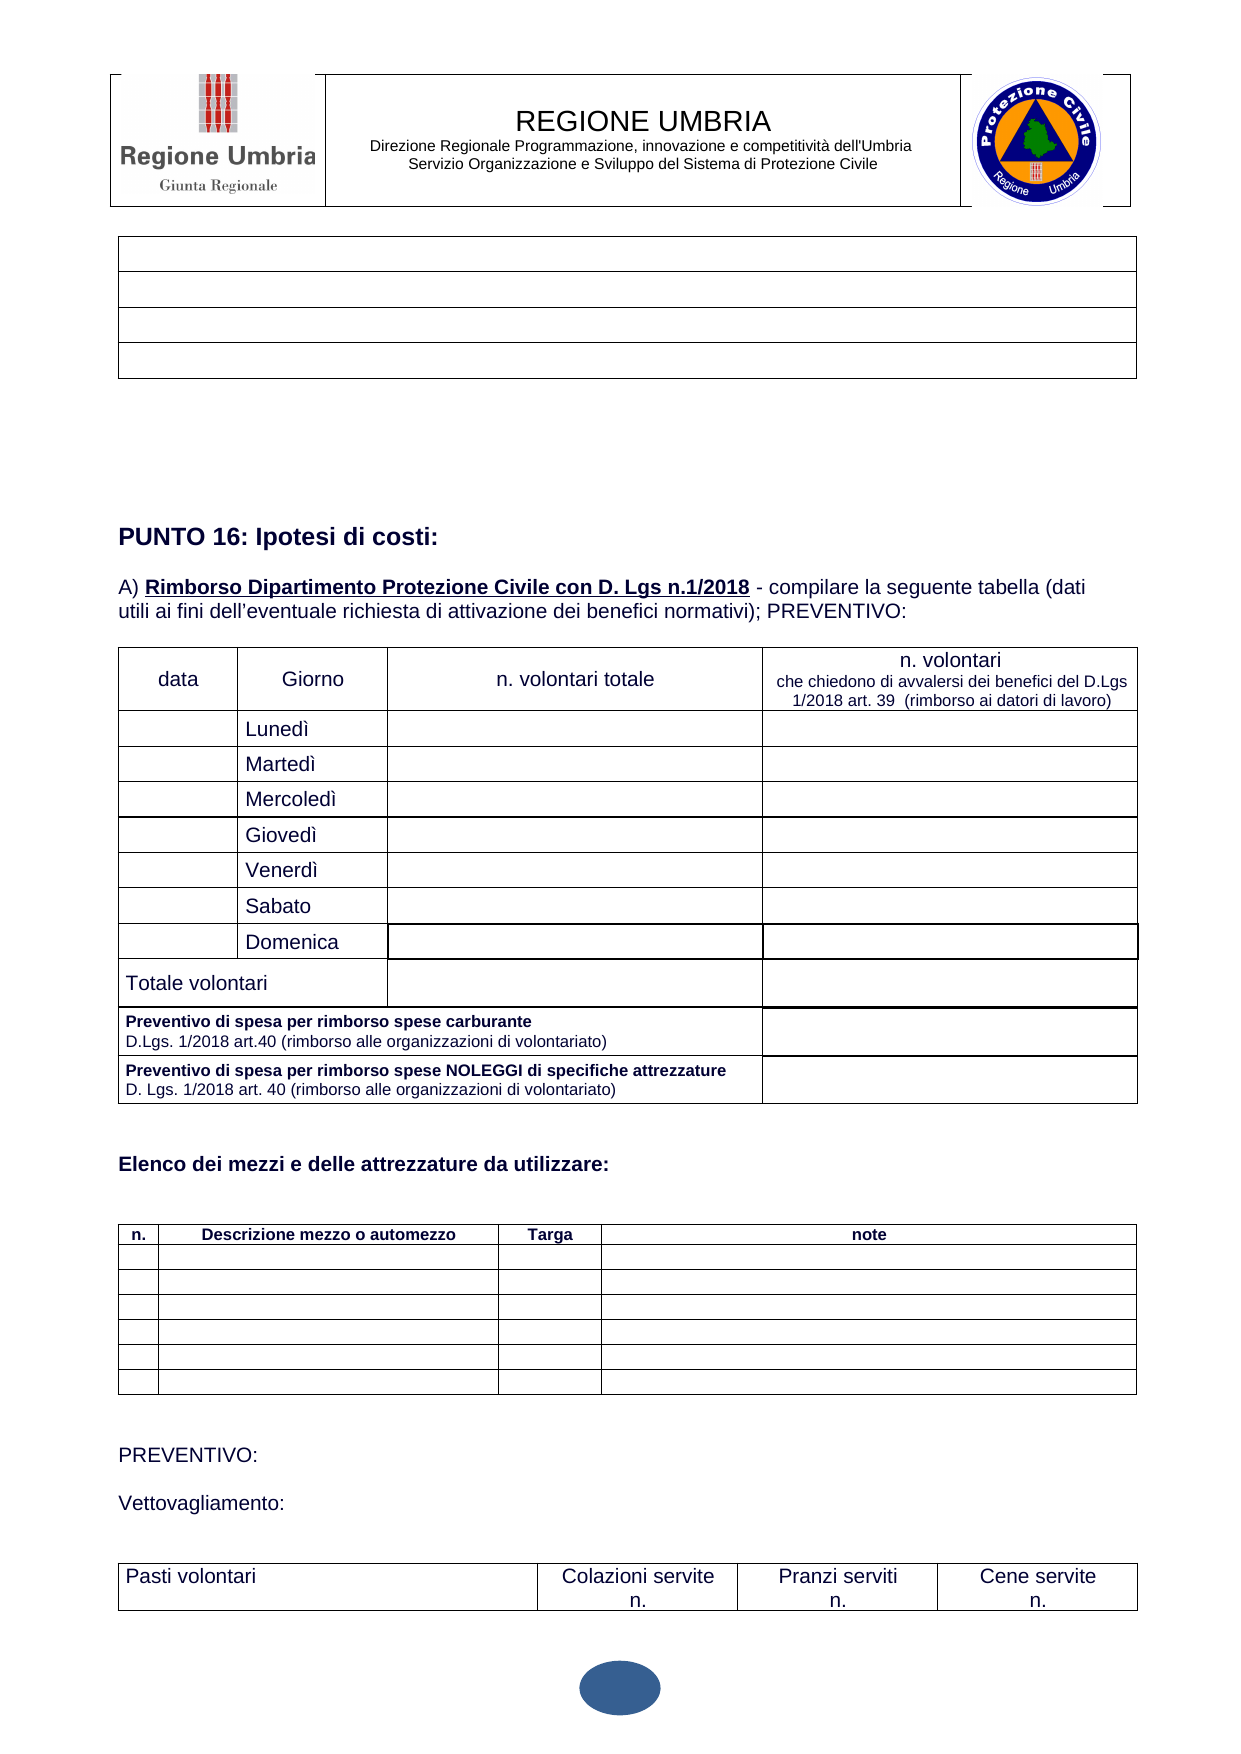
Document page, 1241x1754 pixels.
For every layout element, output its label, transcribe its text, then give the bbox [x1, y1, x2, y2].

table_cell [499, 1345, 601, 1369]
table_cell [159, 1345, 498, 1369]
table_cell [602, 1295, 1136, 1319]
table_header Pasti volontari [119, 1564, 537, 1610]
table_cell [119, 1270, 158, 1294]
table_cell [763, 960, 1137, 1006]
table_cell [602, 1320, 1136, 1344]
table_cell [159, 1245, 498, 1269]
table_cell [119, 1370, 158, 1394]
table_cell [119, 343, 1136, 377]
text Elenco dei mezzi e delle attrezzature da utilizzare: [118, 1152, 1122, 1176]
text Vettovagliamento: [118, 1491, 1122, 1515]
table_header note [602, 1225, 1136, 1244]
table_cell Mercoledì [238, 782, 387, 816]
table_cell [602, 1270, 1136, 1294]
table_cell [159, 1370, 498, 1394]
table_cell Martedì [238, 747, 387, 781]
table_cell Sabato [238, 888, 387, 923]
table_header Pranzi serviti n. [738, 1564, 937, 1610]
table_header data [119, 648, 237, 710]
table_cell [388, 747, 762, 781]
table_cell [388, 888, 762, 923]
table_cell [763, 747, 1137, 781]
table_header Targa [499, 1225, 601, 1244]
table_cell [119, 924, 237, 958]
table_header Colazioni servite n. [538, 1564, 737, 1610]
table_header Giorno [238, 648, 387, 710]
table_cell [388, 960, 762, 1006]
table_cell [119, 853, 237, 887]
table_cell [388, 853, 762, 887]
table_cell [763, 888, 1137, 923]
table_cell [159, 1270, 498, 1294]
table_cell [764, 925, 1137, 958]
table_cell [763, 1057, 1137, 1103]
table_header Cene servite n. [938, 1564, 1137, 1610]
table_cell [119, 818, 237, 852]
table_cell [119, 711, 237, 746]
text PUNTO 16: Ipotesi di costi: [118, 522, 1122, 551]
table_cell [763, 853, 1137, 887]
table_cell [499, 1370, 601, 1394]
table_cell Domenica [238, 924, 387, 958]
text PREVENTIVO: [118, 1443, 1122, 1467]
table_cell Preventivo di spesa per rimborso spese NOLEGGI di specifiche attrezzature D. Lgs. 1/2018 art. 40 (rimborso alle organizzazioni di volontariato) [119, 1056, 762, 1103]
table_cell [388, 818, 762, 852]
table_cell [119, 308, 1136, 342]
table_cell [763, 711, 1137, 746]
table_cell Giovedì [238, 818, 387, 852]
table_cell [499, 1295, 601, 1319]
table_header Descrizione mezzo o automezzo [159, 1225, 498, 1244]
table_cell [119, 747, 237, 781]
table_cell [119, 888, 237, 923]
table_cell [119, 782, 237, 816]
table_header n. [119, 1225, 158, 1244]
table_header n. volontari totale [388, 648, 762, 710]
table_cell [388, 782, 762, 816]
table_header n. volontari che chiedono di avvalersi dei benefici del D.Lgs 1/2018 art. 39 (rimborso ai datori di lavoro) [763, 648, 1137, 710]
table_cell [119, 1320, 158, 1344]
table_cell [763, 818, 1137, 852]
table_cell [499, 1320, 601, 1344]
table_cell [602, 1245, 1136, 1269]
table_cell Lunedì [238, 711, 387, 746]
table_cell [388, 711, 762, 746]
table_cell Venerdì [238, 853, 387, 887]
table_cell [159, 1320, 498, 1344]
table_header [119, 237, 1136, 271]
table_cell [602, 1345, 1136, 1369]
table_cell [763, 782, 1137, 816]
table_cell Preventivo di spesa per rimborso spese carburante D.Lgs. 1/2018 art.40 (rimborso alle organizzazioni di volontariato) [119, 1008, 762, 1054]
table_cell [119, 1245, 158, 1269]
text A) Rimborso Dipartimento Protezione Civile con D. Lgs n.1/2018 - compilare la seguente tabella (dati utili ai fini dell’eventuale richiesta di attivazione dei benefici normativi); PREVENTIVO: [118, 575, 1122, 623]
table_cell [499, 1245, 601, 1269]
table_cell [119, 1345, 158, 1369]
table_cell [389, 925, 762, 958]
table_cell [763, 1009, 1137, 1054]
table_cell [159, 1295, 498, 1319]
table_cell [499, 1270, 601, 1294]
table_cell Totale volontari [119, 959, 387, 1006]
table_cell [119, 1295, 158, 1319]
table_cell [602, 1370, 1136, 1394]
table_cell [119, 272, 1136, 307]
